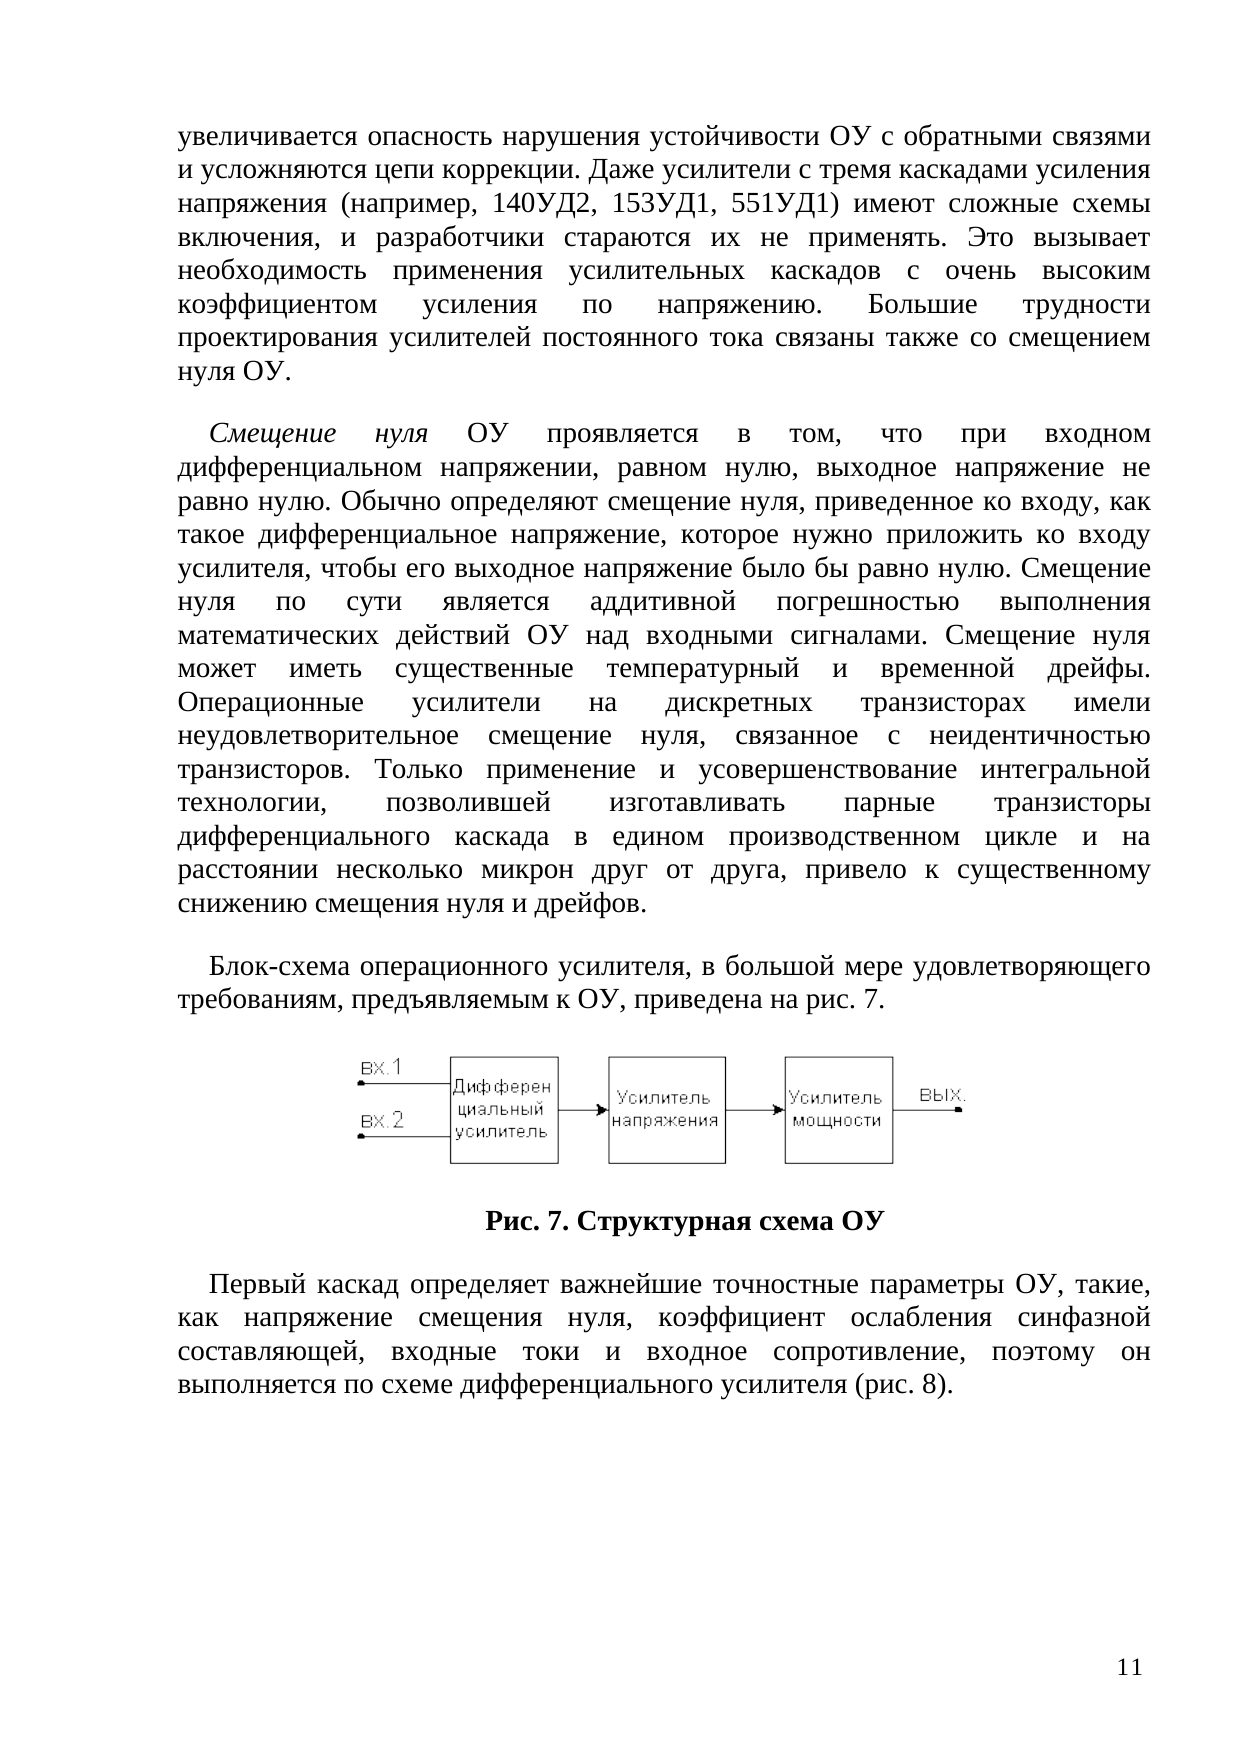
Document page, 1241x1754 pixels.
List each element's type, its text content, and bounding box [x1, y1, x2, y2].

text Первый каскад определяет важнейшие точностные параметры ОУ, такие, как напряжение смещения нуля, коэффициент ослабления синфазной составляющей, входные токи и входное сопротивление, поэтому он выполняется по схеме дифференциального усилителя (рис. 8). [177, 1266, 1152, 1400]
text Блок-схема операционного усилителя, в большой мере удовлетворяющего требованиям, предъявляемым к ОУ, приведена на рис. 7. [177, 948, 1152, 1015]
picture [353, 1051, 975, 1167]
text Рис. 7. Структурная схема ОУ [219, 1203, 1152, 1237]
text увеличивается опасность нарушения устойчивости ОУ с обратными связями и усложняются цепи коррекции. Даже усилители с тремя каскадами усиления напряжения (например, 140УД2, 153УД1, 551УД1) имеют сложные схемы включения, и разработчики стараются их не применять. Это вызывает необходимость применения усилительных каскадов с очень высоким коэффициентом усиления по напряжению. Большие трудности проектирования усилителей постоянного тока связаны также со смещением нуля ОУ. [177, 118, 1152, 386]
text Смещение нуля ОУ проявляется в том, что при входном дифференциальном напряжении, равном нулю, выходное напряжение не равно нулю. Обычно определяют смещение нуля, приведенное ко входу, как такое дифференциальное напряжение, которое нужно приложить ко входу усилителя, чтобы его выходное напряжение было бы равно нулю. Смещение нуля по сути является аддитивной погрешностью выполнения математических действий ОУ над входными сигналами. Смещение нуля может иметь существенные температурный и временнoй дрейфы. Операционные усилители на дискретных транзисторах имели неудовлетворительное смещение нуля, связанное с неидентичностью транзисторов. Только применение и усовершенствование интегральной технологии, позволившей изготавливать парные транзисторы дифференциального каскада в едином производственном цикле и на расстоянии несколько микрон друг от друга, привело к существенному снижению смещения нуля и дрейфов. [177, 416, 1152, 919]
